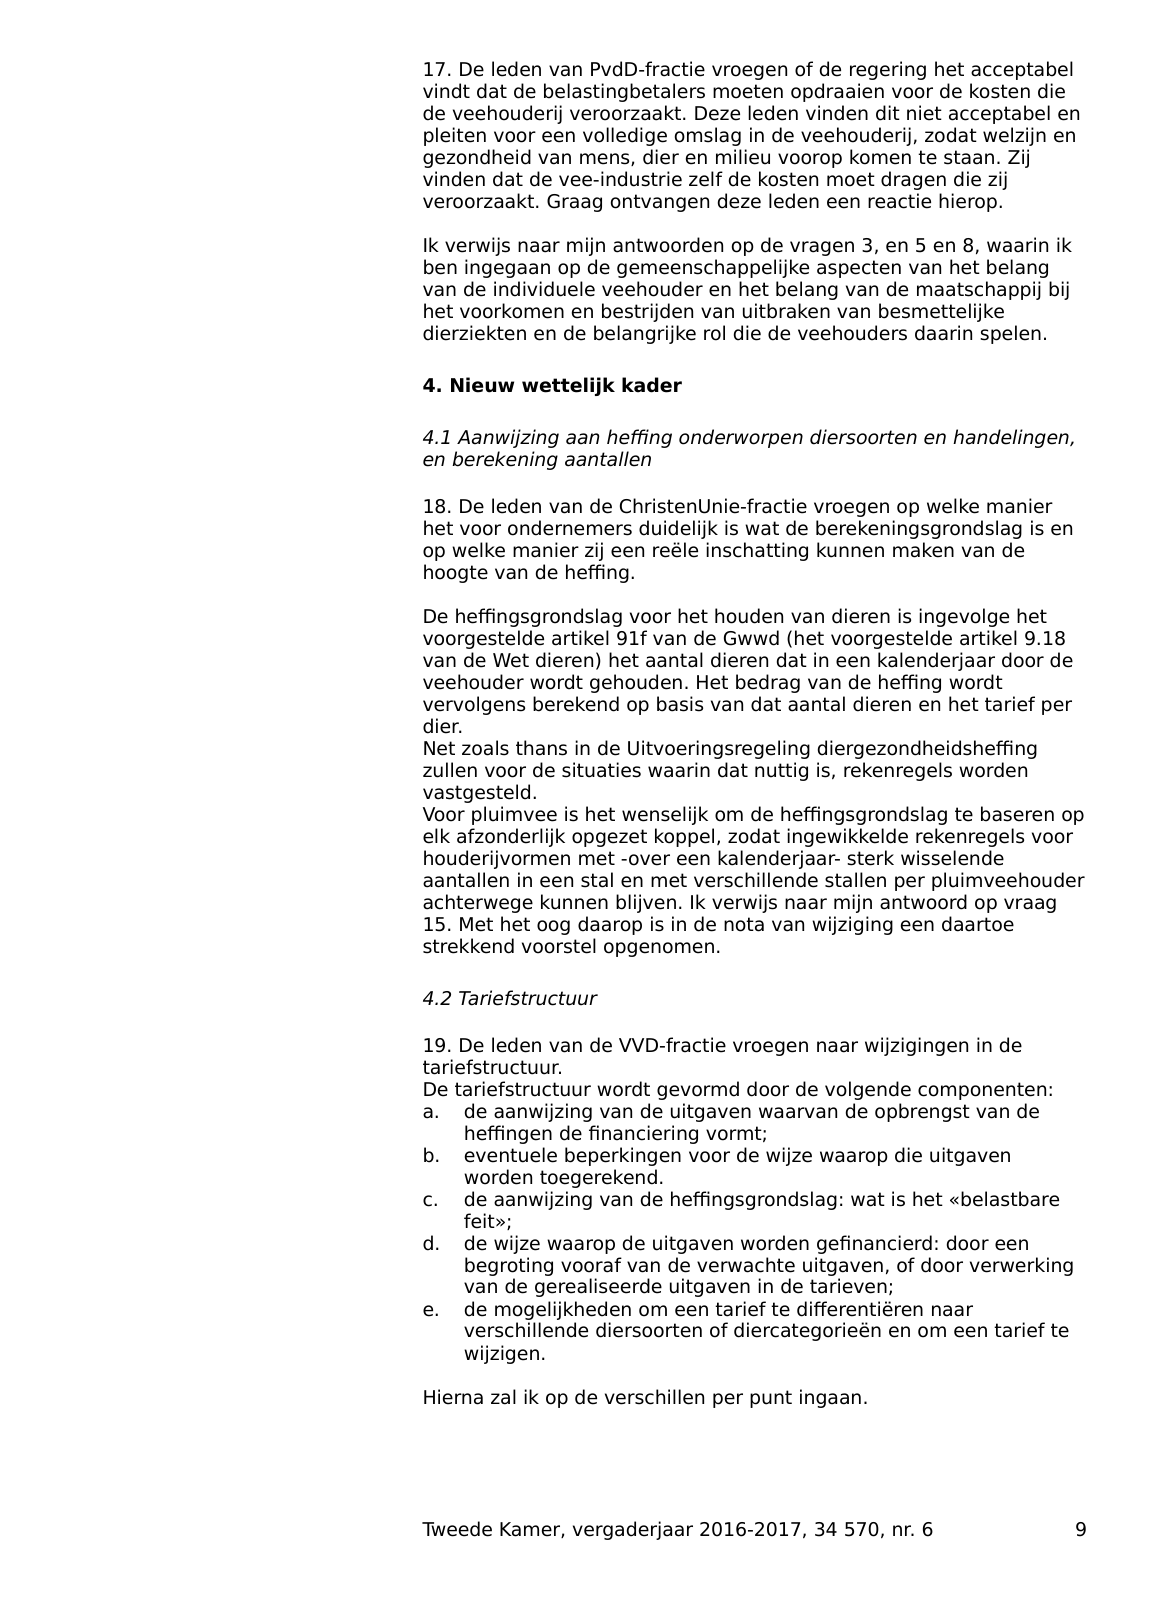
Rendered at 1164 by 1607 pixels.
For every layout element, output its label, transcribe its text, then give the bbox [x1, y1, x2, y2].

text 17. De leden van PvdD-fractie vroegen of de regering het acceptabel vindt dat de belastingbetalers moeten opdraaien voor de kosten die de veehouderij veroorzaakt. Deze leden vinden dit niet acceptabel en pleiten voor een volledige omslag in de veehouderij, zodat welzijn en gezondheid van mens, dier en milieu voorop komen te staan. Zij vinden dat de vee-industrie zelf de kosten moet dragen die zij veroorzaakt. Graag ontvangen deze leden een reactie hierop. [422, 59, 1087, 213]
text Hierna zal ik op de verschillen per punt ingaan. [422, 1387, 1087, 1408]
text De tariefstructuur wordt gevormd door de volgende componenten: [422, 1079, 1087, 1101]
subtitle 4.2 Tariefstructuur [422, 988, 1087, 1010]
subtitle 4. Nieuw wettelijk kader [422, 375, 1087, 397]
text d. de wijze waarop de uitgaven worden gefinancierd: door een begroting vooraf van de verwachte uitgaven, of door verwerking van de gerealiseerde uitgaven in de tarieven; [422, 1232, 1087, 1298]
text De heffingsgrondslag voor het houden van dieren is ingevolge het voorgestelde artikel 91f van de Gwwd (het voorgestelde artikel 9.18 van de Wet dieren) het aantal dieren dat in een kalenderjaar door de veehouder wordt gehouden. Het bedrag van de heffing wordt vervolgens berekend op basis van dat aantal dieren en het tarief per dier. [422, 606, 1087, 738]
text Net zoals thans in de Uitvoeringsregeling diergezondheidsheffing zullen voor de situaties waarin dat nuttig is, rekenregels worden vastgesteld. [422, 738, 1087, 804]
text e. de mogelijkheden om een tarief te differentiëren naar verschillende diersoorten of diercategorieën en om een tarief te wijzigen. [422, 1298, 1087, 1364]
text a. de aanwijzing van de uitgaven waarvan de opbrengst van de heffingen de financiering vormt; [422, 1101, 1087, 1144]
text 18. De leden van de ChristenUnie-fractie vroegen op welke manier het voor ondernemers duidelijk is wat de berekeningsgrondslag is en op welke manier zij een reële inschatting kunnen maken van de hoogte van de heffing. [422, 496, 1087, 584]
text Voor pluimvee is het wenselijk om de heffingsgrondslag te baseren op elk afzonderlijk opgezet koppel, zodat ingewikkelde rekenregels voor houderijvormen met -over een kalenderjaar- sterk wisselende aantallen in een stal en met verschillende stallen per pluimveehouder achterwege kunnen blijven. Ik verwijs naar mijn antwoord op vraag 15. Met het oog daarop is in de nota van wijziging een daartoe strekkend voorstel opgenomen. [422, 804, 1087, 958]
text Ik verwijs naar mijn antwoorden op de vragen 3, en 5 en 8, waarin ik ben ingegaan op de gemeenschappelijke aspecten van het belang van de individuele veehouder en het belang van de maatschappij bij het voorkomen en bestrijden van uitbraken van besmettelijke dierziekten en de belangrijke rol die de veehouders daarin spelen. [422, 235, 1087, 345]
text b. eventuele beperkingen voor de wijze waarop die uitgaven worden toegerekend. [422, 1144, 1087, 1188]
text c. de aanwijzing van de heffingsgrondslag: wat is het «belastbare feit»; [422, 1188, 1087, 1232]
text 19. De leden van de VVD-fractie vroegen naar wijzigingen in de tariefstructuur. [422, 1035, 1087, 1079]
subtitle 4.1 Aanwijzing aan heffing onderworpen diersoorten en handelingen, en berekening aantallen [422, 427, 1087, 471]
